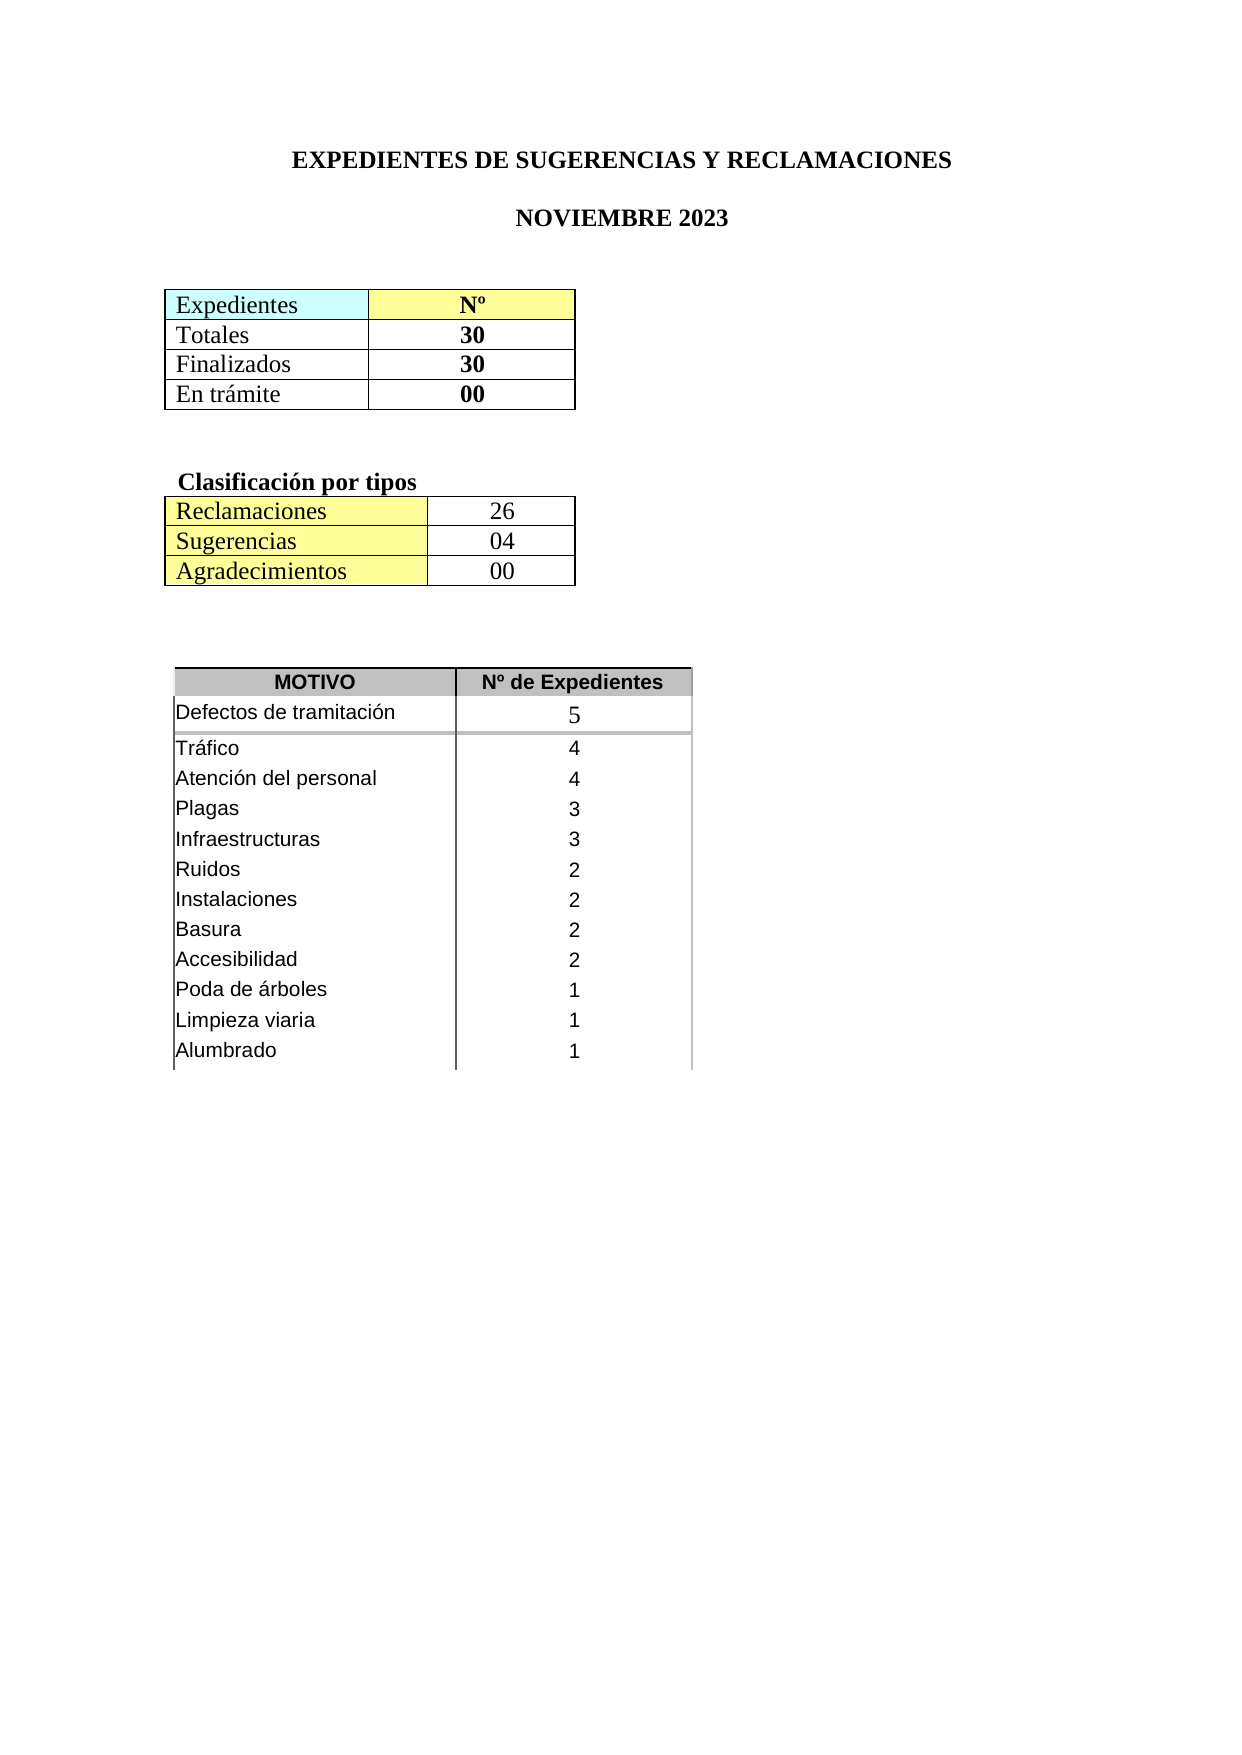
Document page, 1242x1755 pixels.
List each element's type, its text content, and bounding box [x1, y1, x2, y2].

table_cell Agradecimientos [166, 556, 427, 584]
table_cell En trámite [166, 380, 368, 408]
table_cell 4 [457, 763, 691, 792]
table_cell 3 [457, 793, 691, 822]
table_header MOTIVO [175, 669, 455, 696]
table_header Nº de Expedientes [457, 669, 691, 696]
table_header 26 [428, 497, 574, 525]
table_cell 2 [457, 944, 691, 973]
table_cell 3 [457, 824, 691, 852]
table_header Expedientes [166, 290, 368, 319]
table_cell Basura [175, 916, 455, 943]
table_cell 30 [369, 350, 574, 379]
table_cell Finalizados [166, 350, 368, 379]
table_cell 00 [369, 380, 574, 408]
table_header Nº [369, 290, 574, 319]
table_cell Atención del personal [175, 765, 455, 792]
table_cell 1 [457, 975, 691, 1003]
table_cell Poda de árboles [175, 976, 455, 1003]
table_cell 1 [457, 1035, 691, 1066]
table_cell 00 [428, 556, 574, 584]
text NOVIEMBRE 2023 [510, 203, 734, 231]
table_cell Ruidos [175, 855, 455, 882]
table_cell Infraestructuras [175, 825, 455, 852]
table_cell 2 [457, 854, 691, 882]
table_cell Limpieza viaria [175, 1006, 455, 1033]
table_cell Plagas [175, 795, 455, 822]
table_cell 5 [457, 698, 691, 731]
table_cell 2 [457, 884, 691, 912]
table_cell Alumbrado [175, 1036, 455, 1066]
text EXPEDIENTES DE SUGERENCIAS Y RECLAMACIONES [286, 145, 957, 174]
table_cell 2 [457, 914, 691, 943]
table_cell Defectos de tramitación [175, 698, 455, 731]
table_cell 1 [457, 1005, 691, 1033]
table_cell Tráfico [175, 735, 455, 762]
text Clasificación por tipos [177, 467, 1069, 496]
table_cell Sugerencias [166, 526, 427, 555]
table_cell 4 [457, 735, 691, 762]
table_cell Instalaciones [175, 885, 455, 912]
table_cell 04 [428, 526, 574, 555]
table_cell Totales [166, 320, 368, 349]
table_header Reclamaciones [166, 497, 427, 525]
table_cell Accesibilidad [175, 946, 455, 973]
table_cell 30 [369, 320, 574, 349]
